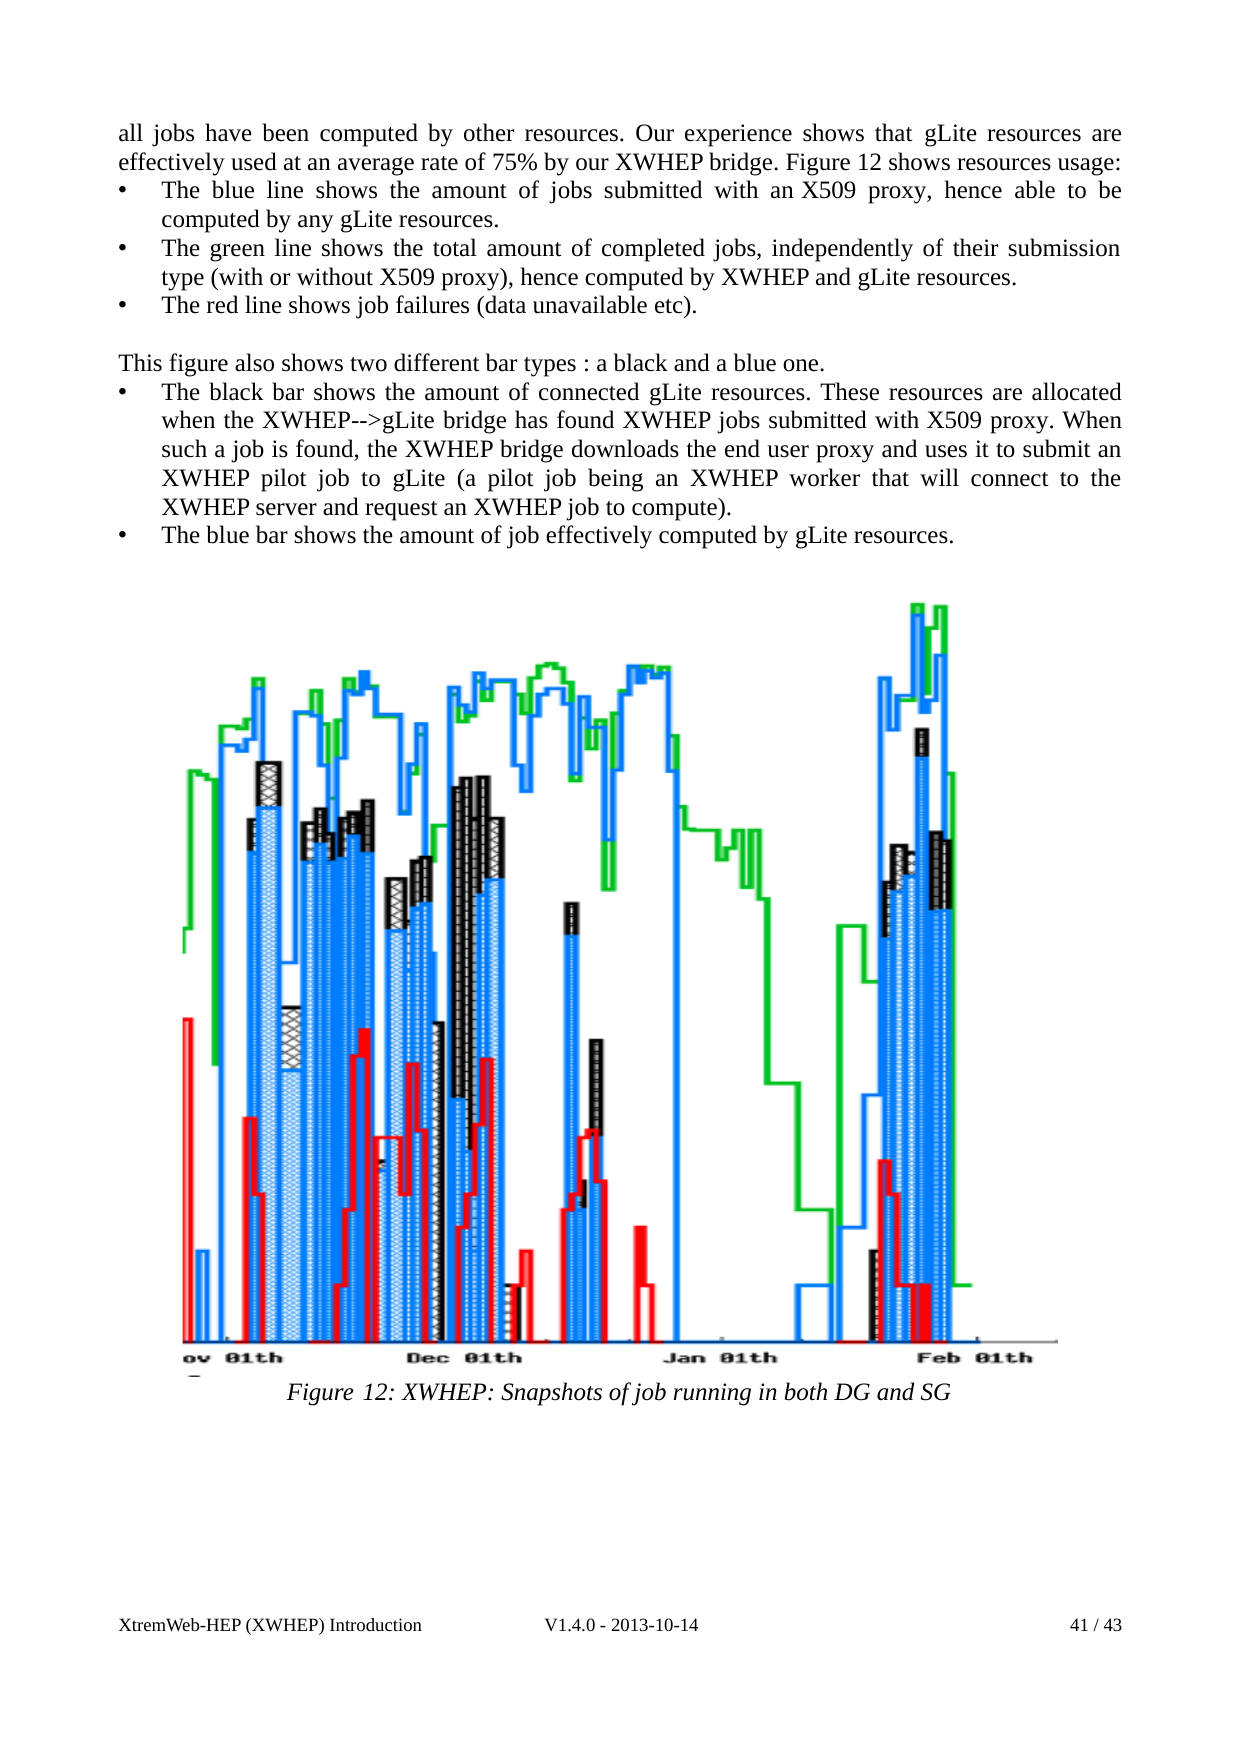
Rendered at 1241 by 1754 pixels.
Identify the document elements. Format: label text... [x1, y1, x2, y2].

picture [182, 599, 1058, 1377]
text This figure also shows two different bar types : a black and a blue one. [118, 348, 1122, 377]
list The green line shows the total amount of completed jobs, independently of their submission type (with or without X509 proxy), hence computed by XWHEP and gLite resources. [118, 233, 1122, 291]
list The blue line shows the amount of jobs submitted with an X509 proxy, hence able to be computed by any gLite resources. [118, 176, 1122, 233]
list The black bar shows the amount of connected gLite resources. These resources are allocated when the XWHEP-->gLite bridge has found XWHEP jobs submitted with X509 proxy. When such a job is found, the XWHEP bridge downloads the end user proxy and uses it to submit an XWHEP pilot job to gLite (a pilot job being an XWHEP worker that will connect to the XWHEP server and request an XWHEP job to compute). [118, 377, 1122, 521]
list The blue bar shows the amount of job effectively computed by gLite resources. [118, 521, 1122, 549]
list The red line shows job failures (data unavailable etc). [118, 291, 1122, 319]
text Figure 12: XWHEP: Snapshots of job running in both DG and SG [182, 1377, 1058, 1406]
text all jobs have been computed by other resources. Our experience shows that gLite resources are effectively used at an average rate of 75% by our XWHEP bridge. Figure 12 shows resources usage: [118, 118, 1122, 176]
